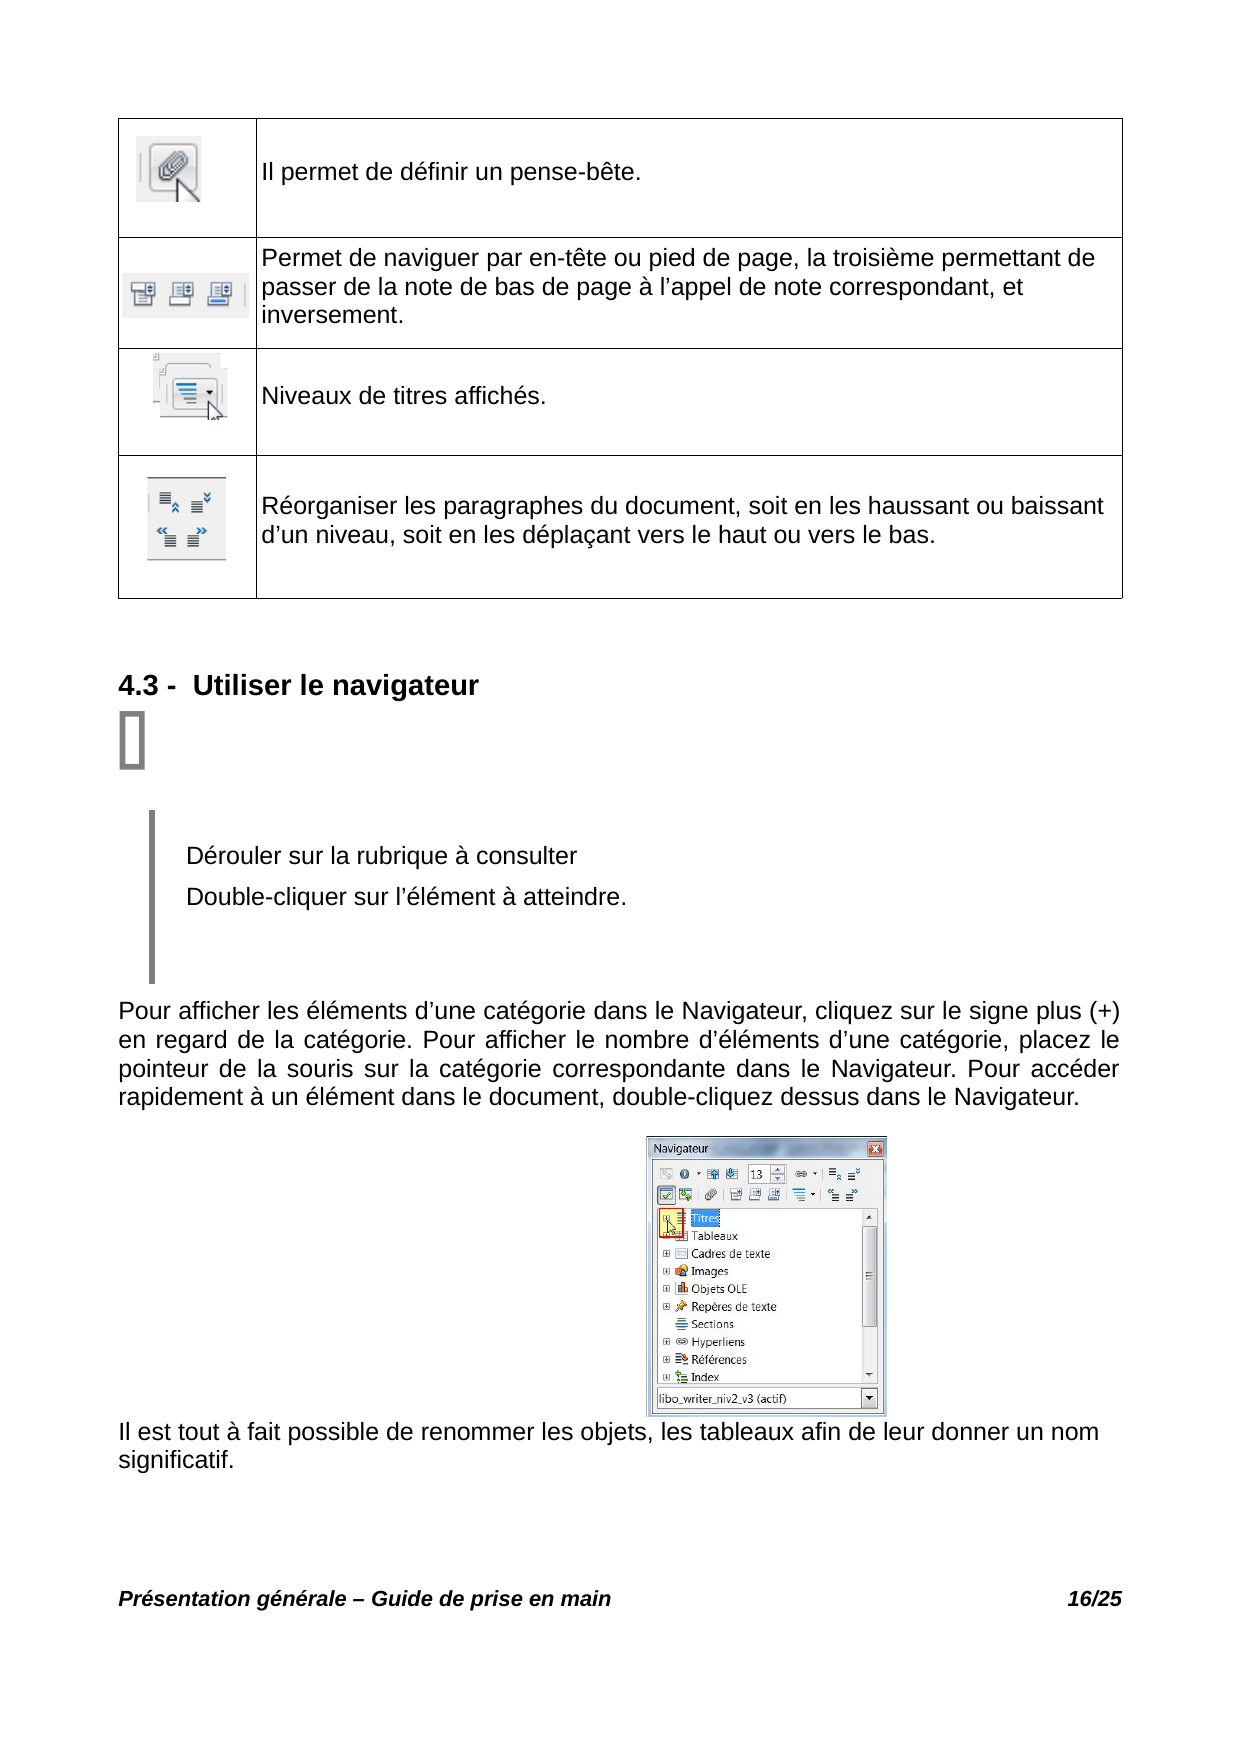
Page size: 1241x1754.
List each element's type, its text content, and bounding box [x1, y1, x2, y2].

table_cell [119, 238, 256, 273]
table_cell Réorganiser les paragraphes du document, soit en les haussant ou baissant d’un niveau, soit en les déplaçant vers le haut ou vers le bas. [257, 456, 1122, 598]
picture [153, 353, 228, 420]
table_cell [119, 274, 256, 347]
table_cell Permet de naviguer par en-tête ou pied de page, la troisième permettant de passer de la note de bas de page à l’appel de note correspondant, et inversement. [257, 238, 1122, 347]
table_cell [119, 405, 256, 455]
text Il est tout à fait possible de renommer les objets, les tableaux afin de leur donner un nom significatif. [118, 1141, 1122, 1474]
table_cell Il permet de définir un pense-bête. [257, 119, 1122, 237]
text Dérouler sur la rubrique à consulter [155, 810, 1122, 851]
table_cell [119, 563, 256, 598]
table_cell [119, 349, 256, 404]
table_cell [119, 456, 256, 562]
picture [646, 1136, 887, 1417]
picture [136, 136, 202, 202]
picture [147, 476, 227, 563]
subtitle Utiliser le navigateur [118, 668, 1122, 702]
table_cell [228, 369, 256, 404]
text Pour afficher les éléments d’une catégorie dans le Navigateur, cliquez sur le signe plus (+) en regard de la catégorie. Pour afficher le nombre d’éléments d’une catégorie, placez le pointeur de la souris sur la catégorie correspondante dans le Navigateur. Pour accéder rapidement à un élément dans le document, double-cliquez dessus dans le Navigateur. [118, 996, 1122, 1111]
picture [122, 273, 249, 318]
table_cell [119, 119, 256, 237]
table_cell Niveaux de titres affichés. [257, 349, 1122, 455]
text 8 [118, 710, 1122, 786]
text Double-cliquer sur l’élément à atteindre. [155, 851, 1122, 911]
